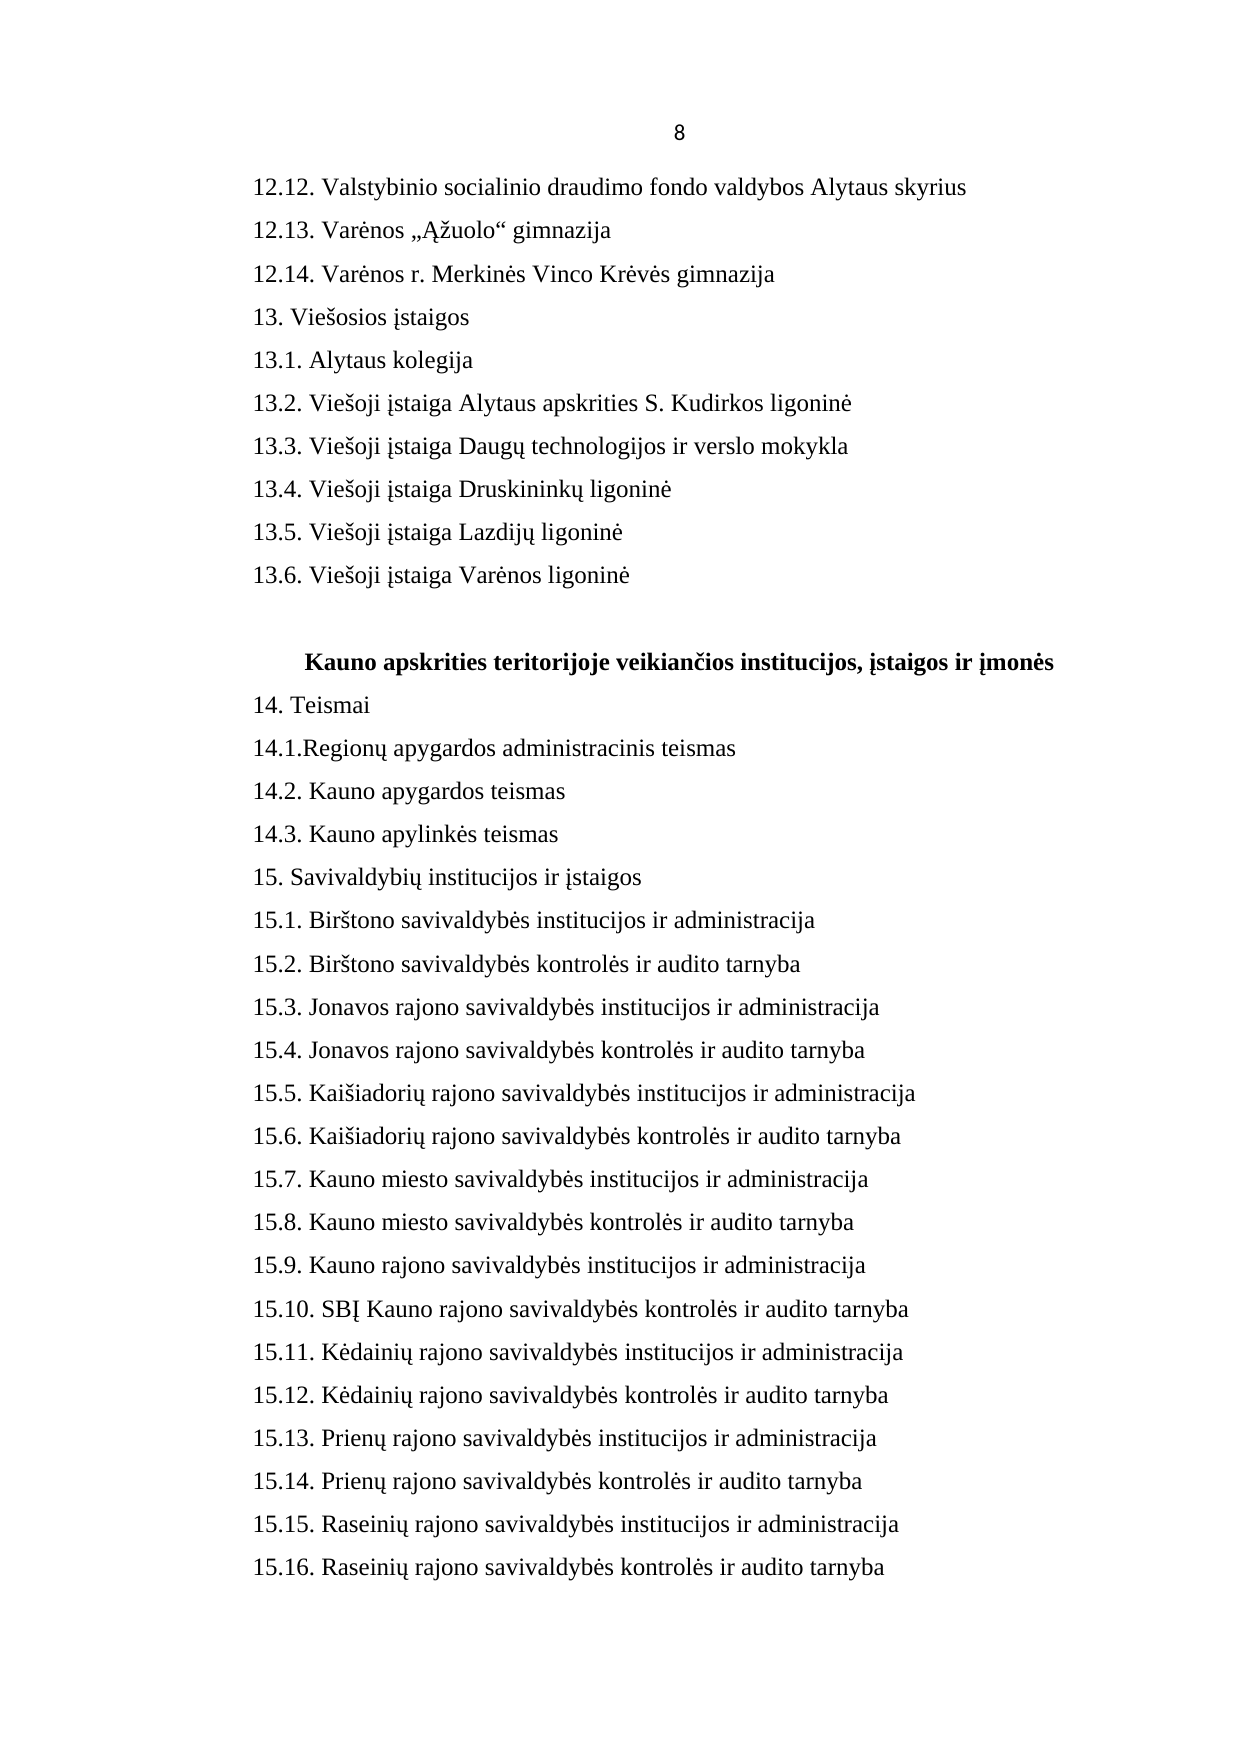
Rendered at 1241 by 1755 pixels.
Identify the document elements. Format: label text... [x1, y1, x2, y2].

text 15. Savivaldybių institucijos ir įstaigos [177, 862, 1181, 891]
text 14.1.Regionų apygardos administracinis teismas [177, 733, 1181, 762]
text 13.4. Viešoji įstaiga Druskininkų ligoninė [177, 474, 1181, 503]
text 15.12. Kėdainių rajono savivaldybės kontrolės ir audito tarnyba [177, 1380, 1181, 1409]
text 14. Teismai [177, 690, 1181, 719]
text 14.2. Kauno apygardos teismas [177, 776, 1181, 805]
text 15.11. Kėdainių rajono savivaldybės institucijos ir administracija [177, 1337, 1181, 1366]
text 13.2. Viešoji įstaiga Alytaus apskrities S. Kudirkos ligoninė [177, 388, 1181, 417]
text 15.16. Raseinių rajono savivaldybės kontrolės ir audito tarnyba [177, 1552, 1181, 1581]
text 15.15. Raseinių rajono savivaldybės institucijos ir administracija [177, 1509, 1181, 1538]
text 12.14. Varėnos r. Merkinės Vinco Krėvės gimnazija [177, 259, 1181, 287]
text 15.10. SBĮ Kauno rajono savivaldybės kontrolės ir audito tarnyba [177, 1294, 1181, 1322]
text 12.12. Valstybinio socialinio draudimo fondo valdybos Alytaus skyrius [177, 172, 1181, 201]
text 13.1. Alytaus kolegija [177, 345, 1181, 374]
text 13.3. Viešoji įstaiga Daugų technologijos ir verslo mokykla [177, 431, 1181, 460]
text Kauno apskrities teritorijoje veikiančios institucijos, įstaigos ir įmonės [177, 647, 1181, 676]
text 15.5. Kaišiadorių rajono savivaldybės institucijos ir administracija [177, 1078, 1181, 1107]
text 15.1. Birštono savivaldybės institucijos ir administracija [177, 906, 1181, 934]
text 15.9. Kauno rajono savivaldybės institucijos ir administracija [177, 1251, 1181, 1279]
text 13. Viešosios įstaigos [177, 302, 1181, 331]
text 15.4. Jonavos rajono savivaldybės kontrolės ir audito tarnyba [177, 1035, 1181, 1064]
text 15.13. Prienų rajono savivaldybės institucijos ir administracija [177, 1423, 1181, 1452]
text 13.6. Viešoji įstaiga Varėnos ligoninė [177, 561, 1181, 589]
text 15.6. Kaišiadorių rajono savivaldybės kontrolės ir audito tarnyba [177, 1121, 1181, 1150]
text 14.3. Kauno apylinkės teismas [177, 819, 1181, 848]
text 12.13. Varėnos „Ąžuolo“ gimnazija [177, 216, 1181, 244]
text 15.14. Prienų rajono savivaldybės kontrolės ir audito tarnyba [177, 1466, 1181, 1495]
text 15.7. Kauno miesto savivaldybės institucijos ir administracija [177, 1164, 1181, 1193]
text 15.8. Kauno miesto savivaldybės kontrolės ir audito tarnyba [177, 1207, 1181, 1236]
text 15.2. Birštono savivaldybės kontrolės ir audito tarnyba [177, 949, 1181, 977]
text 13.5. Viešoji įstaiga Lazdijų ligoninė [177, 517, 1181, 546]
text 15.3. Jonavos rajono savivaldybės institucijos ir administracija [177, 992, 1181, 1021]
